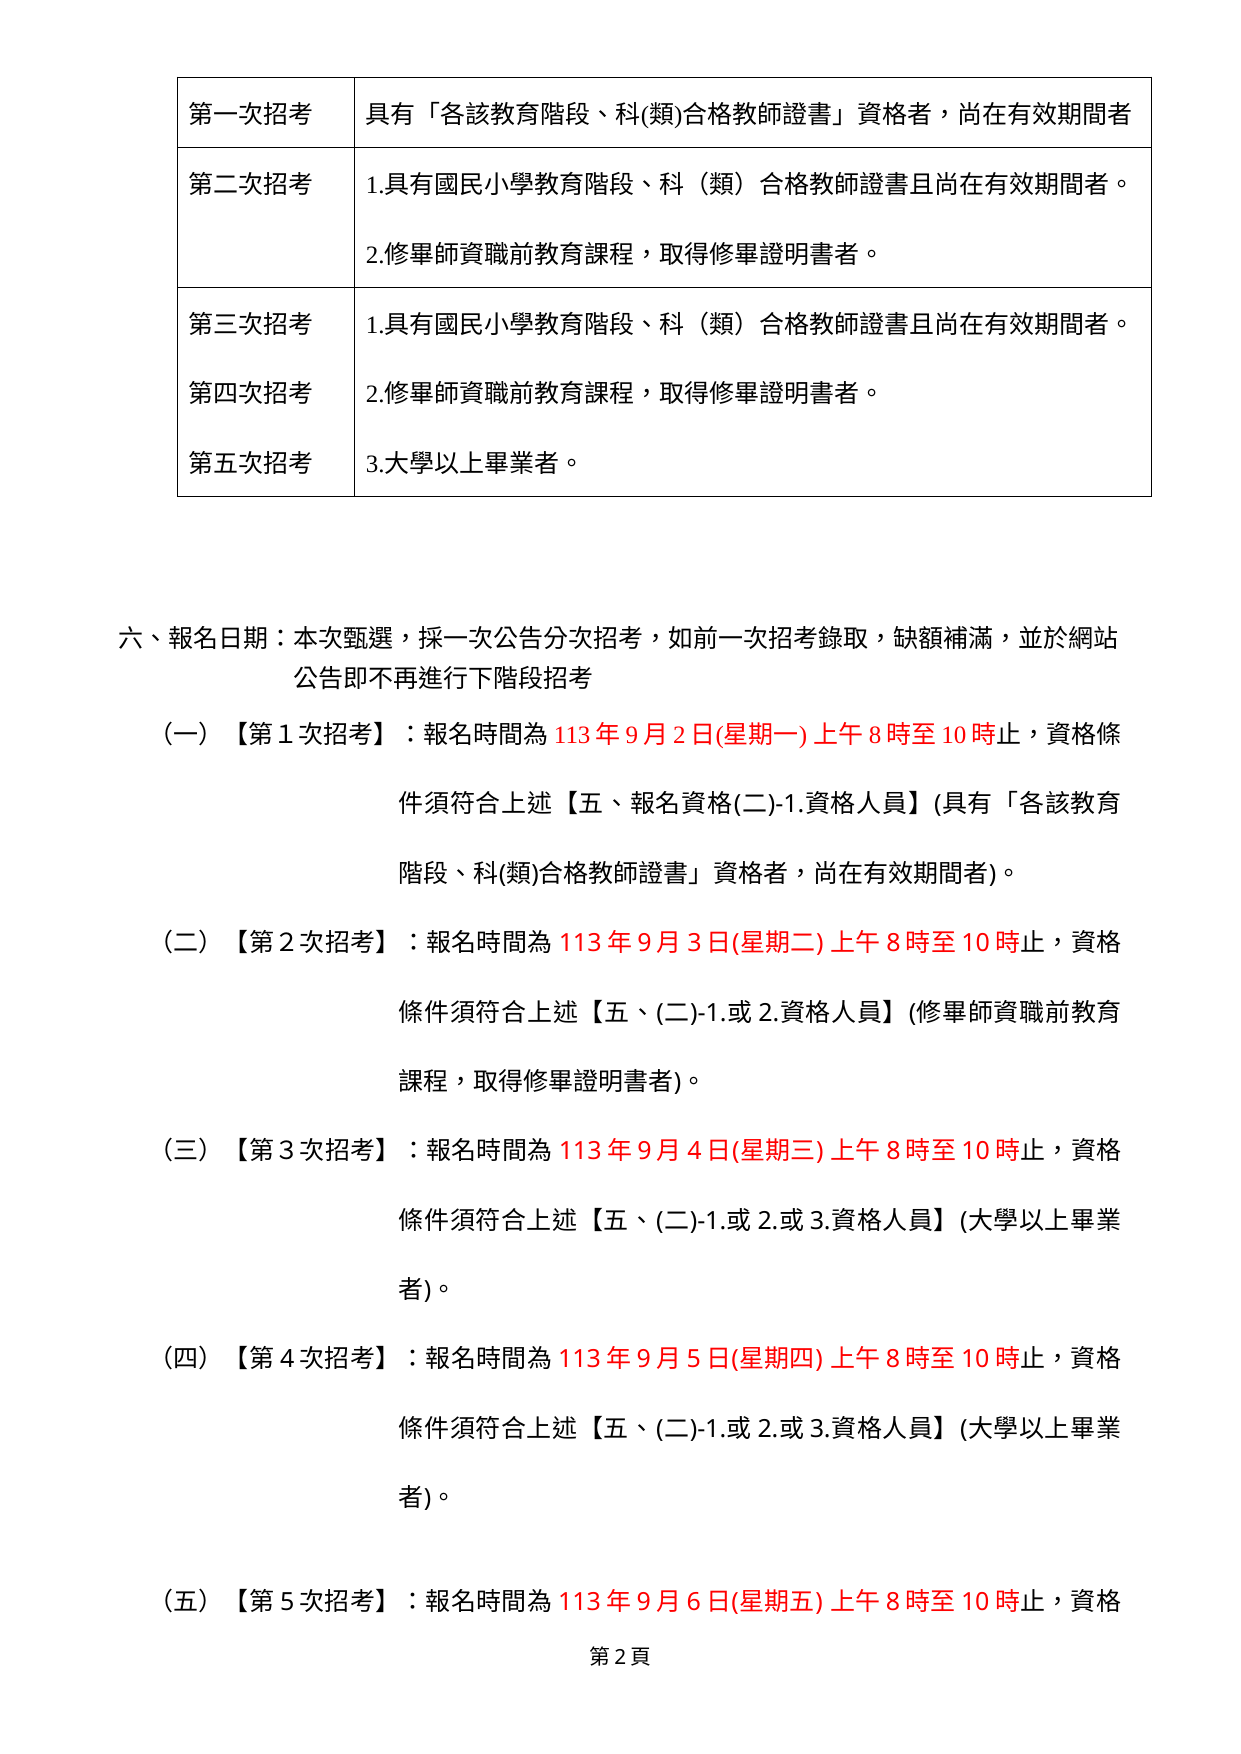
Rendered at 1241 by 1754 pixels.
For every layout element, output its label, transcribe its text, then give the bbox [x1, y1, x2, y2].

table_cell 第三次招考 第四次招考 第五次招考 [178, 288, 354, 496]
table_cell 具有「各該教育階段、科(類)合格教師證書」資格者，尚在有效期間者 [355, 78, 1151, 147]
text （四）【第4次招考】：報名時間為113年9月5日(星期四) 上午8時至10時止，資格條件須符合上述【五、(二)-1.或2.或3.資格人員】(大學以上畢業者)。 [148, 1322, 1122, 1531]
text （二）【第２次招考】：報名時間為113年9月3日(星期二) 上午8時至10時止，資格條件須符合上述【五、(二)-1.或2.資格人員】(修畢師資職前教育課程，取得修畢證明書者)。 [148, 906, 1122, 1114]
text （一）【第１次招考】：報名時間為113年9月2日(星期一) 上午8時至10時止，資格條件須符合上述【五、報名資格(二)-1.資格人員】(具有「各該教育階段、科(類)合格教師證書」資格者，尚在有效期間者)。 [148, 698, 1122, 906]
table_cell 第二次招考 [178, 148, 354, 287]
text （五）【第5次招考】：報名時間為113年9月6日(星期五) 上午8時至10時止，資格 [148, 1565, 1122, 1634]
text （三）【第３次招考】：報名時間為113年9月4日(星期三) 上午8時至10時止，資格條件須符合上述【五、(二)-1.或2.或3.資格人員】(大學以上畢業者)。 [148, 1114, 1122, 1322]
text 六、報名日期：本次甄選，採一次公告分次招考，如前一次招考錄取，缺額補滿，並於網站公告即不再進行下階段招考 [118, 618, 1122, 694]
table_cell 1.具有國民小學教育階段、科（類）合格教師證書且尚在有效期間者。 2.修畢師資職前教育課程，取得修畢證明書者。 3.大學以上畢業者。 [355, 288, 1151, 496]
table_cell 第一次招考 [178, 78, 354, 147]
table_cell 1.具有國民小學教育階段、科（類）合格教師證書且尚在有效期間者。 2.修畢師資職前教育課程，取得修畢證明書者。 [355, 148, 1151, 287]
